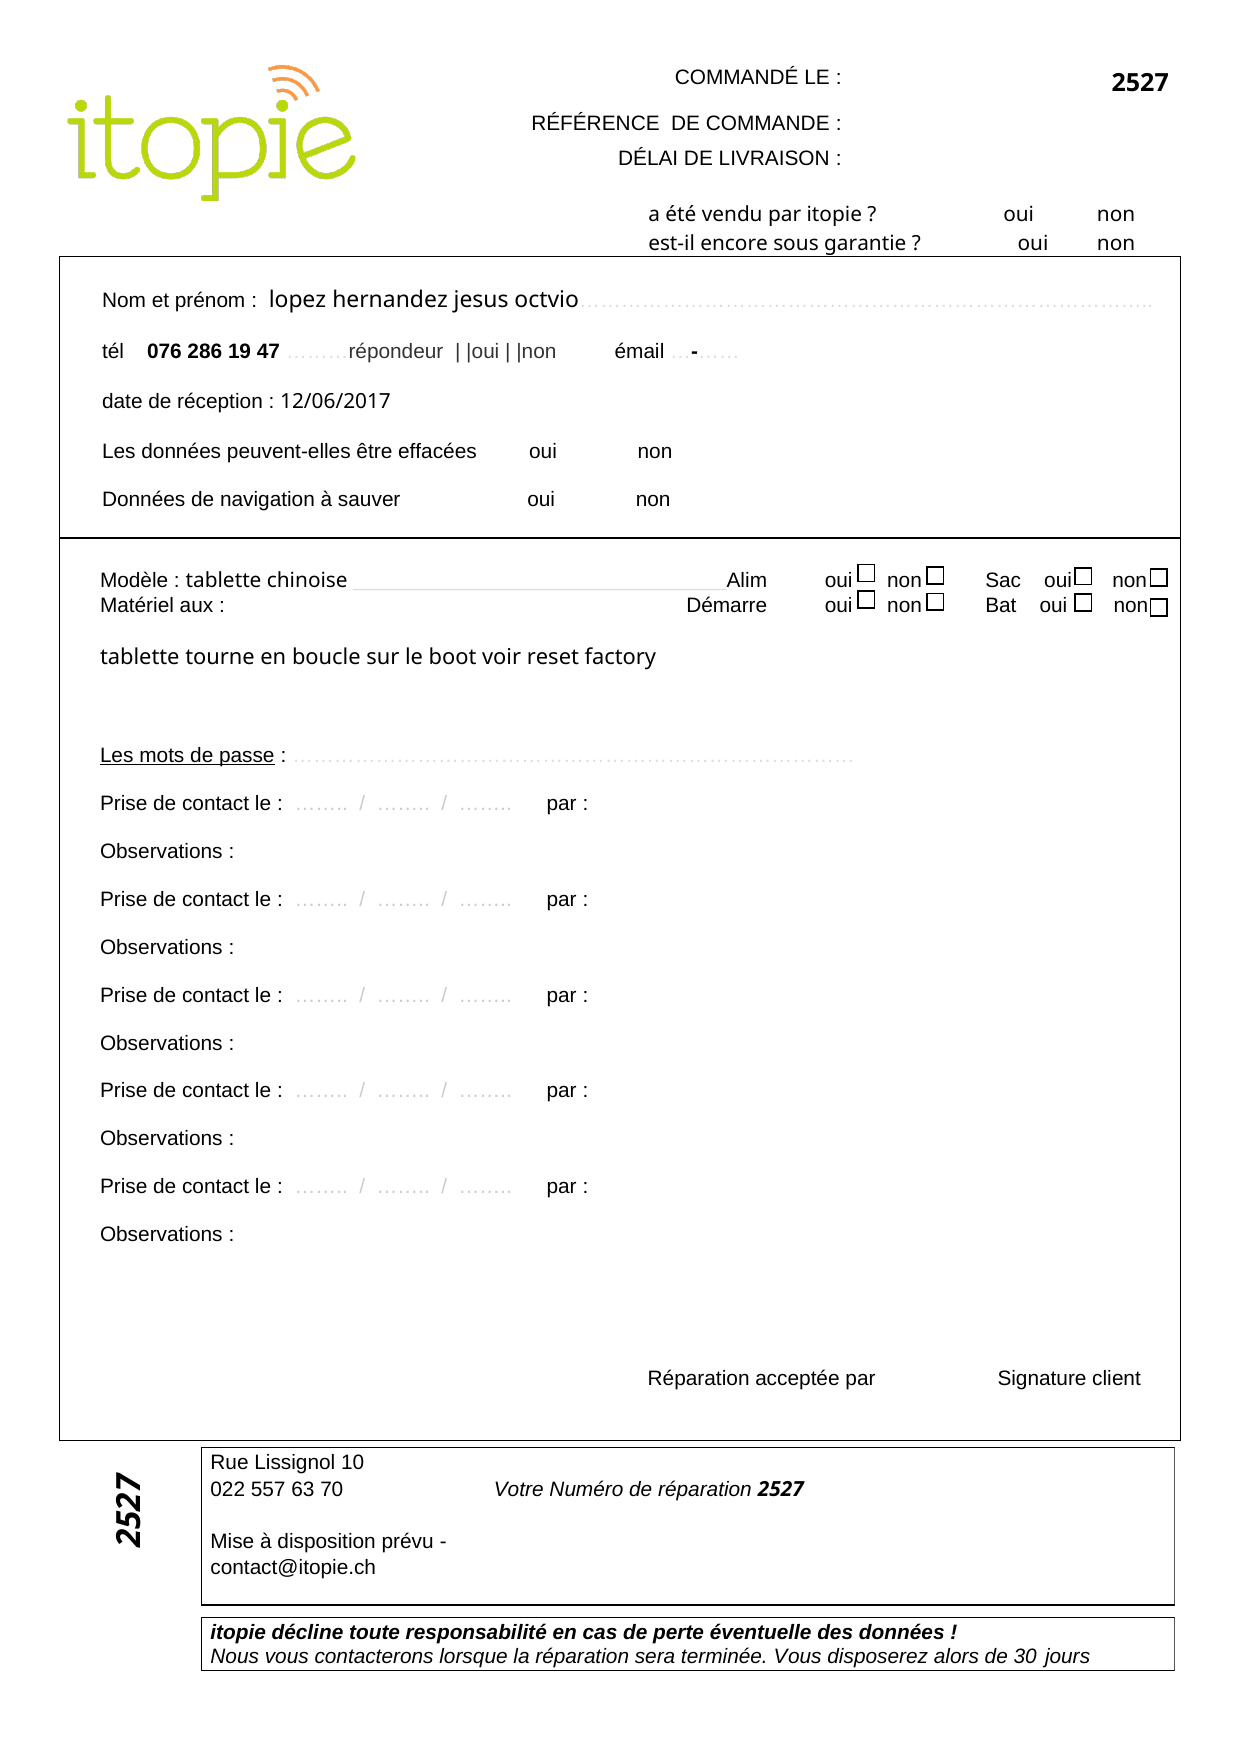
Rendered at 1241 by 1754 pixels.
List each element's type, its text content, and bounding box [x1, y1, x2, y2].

table_cell [847, 140, 1180, 175]
text Modèle : tablette chinoise Alim oui non Sac oui non [948, 562, 1180, 590]
text Observations : [60, 1219, 1180, 1246]
table_cell [847, 105, 1180, 140]
table_cell DÉLAI DE LIVRAISON : [490, 140, 847, 175]
text est-il encore sous garantie ? oui non [59, 228, 1181, 256]
text Observations : [60, 836, 1180, 863]
table_header COMMANDÉ LE : [490, 59, 847, 104]
table_header 2527 [59, 1441, 195, 1677]
text Prise de contact le : …….. / …….. / …….. par : [60, 883, 1180, 911]
text Prise de contact le : …….. / …….. / …….. par : [60, 979, 1180, 1006]
text Modèle : tablette chinoise Alim oui non Sac oui non [879, 562, 925, 590]
text Données de navigation à sauver oui non [60, 484, 1180, 511]
text Prise de contact le : …….. / …….. / …….. par : [60, 1075, 1180, 1102]
text tablette tourne en boucle sur le boot voir reset factory [60, 638, 1180, 671]
text date de réception : 12/06/2017 [60, 383, 1180, 415]
text Matériel aux : Démarre oui non Bat oui non [60, 590, 1180, 617]
text Nom et prénom : lopez hernandez jesus octvio……………………………………………………………………….. [60, 280, 1180, 314]
text Les données peuvent-elles être effacées oui non [60, 436, 1180, 463]
text Les mots de passe : ……………………………………………………………………… [60, 740, 1180, 767]
table_header Rue Lissignol 10 022 557 63 70 Votre Numéro de réparation 2527 Mise à disposition prévu - contact@itopie.ch [195, 1441, 1180, 1611]
text Modèle : tablette chinoise Alim oui non Sac oui non [60, 562, 856, 590]
text Réparation acceptée par Signature client [60, 1363, 1180, 1390]
text tél 076 286 19 47 ………répondeur | |oui | |non émail …-…… [60, 335, 1180, 362]
table_cell itopie décline toute responsabilité en cas de perte éventuelle des données ! Nous vous contacterons lorsque la réparation sera terminée. Vous disposerez alors de 30 jours [195, 1611, 1180, 1677]
text Observations : [60, 1027, 1180, 1054]
text a été vendu par itopie ? oui non [59, 199, 1181, 228]
text Observations : [60, 931, 1180, 958]
text Observations : [60, 1123, 1180, 1150]
text Prise de contact le : …….. / …….. / …….. par : [60, 788, 1180, 815]
table_header 2527 [847, 59, 1180, 104]
table_cell RÉFÉRENCE DE COMMANDE : [490, 105, 847, 140]
picture [67, 65, 356, 201]
text Prise de contact le : …….. / …….. / …….. par : [60, 1171, 1180, 1198]
